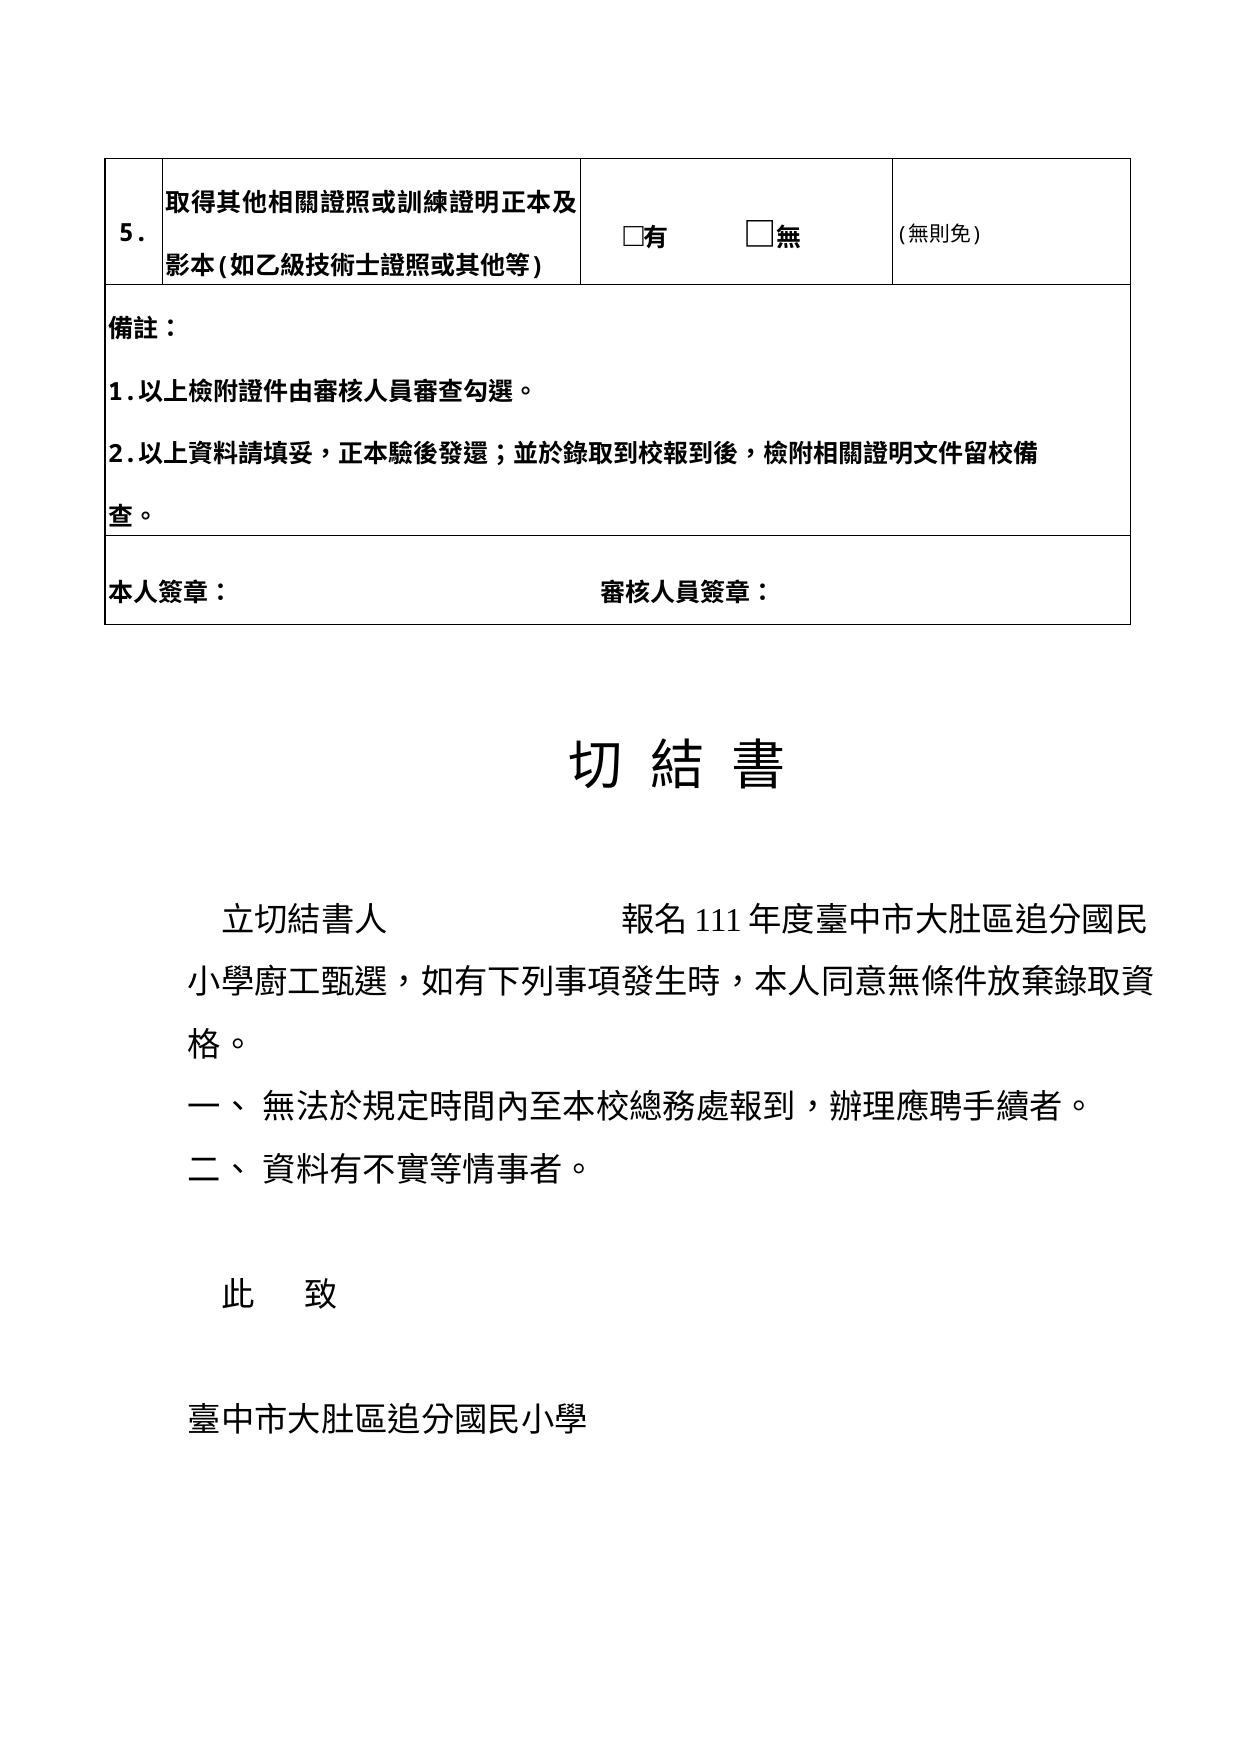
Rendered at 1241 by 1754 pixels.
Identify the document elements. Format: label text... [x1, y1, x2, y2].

list 資料有不實等情事者。 [187, 1125, 1167, 1188]
text 此 致 [187, 1250, 1167, 1313]
table_cell 取得其他相關證照或訓練證明正本及影本(如乙級技術士證照或其他等) [163, 159, 580, 284]
table_cell 審核人員簽章： [597, 536, 1130, 624]
table_cell 備註： 1.以上檢附證件由審核人員審查勾選。 2.以上資料請填妥，正本驗後發還；並於錄取到校報到後，檢附相關證明文件留校備查。 [106, 285, 1130, 535]
table_cell □有 □無 [581, 159, 892, 284]
list 無法於規定時間內至本校總務處報到，辦理應聘手續者。 [187, 1063, 1167, 1125]
table_cell 5. [106, 159, 162, 284]
text 切 結 書 [187, 688, 1167, 813]
table_cell (無則免) [893, 159, 1130, 284]
text 立切結書人 報名111年度臺中市大肚區追分國民小學廚工甄選，如有下列事項發生時，本人同意無條件放棄錄取資格。 [187, 875, 1167, 1063]
table_cell 本人簽章： [106, 536, 597, 624]
text 臺中市大肚區追分國民小學 [187, 1375, 1167, 1438]
